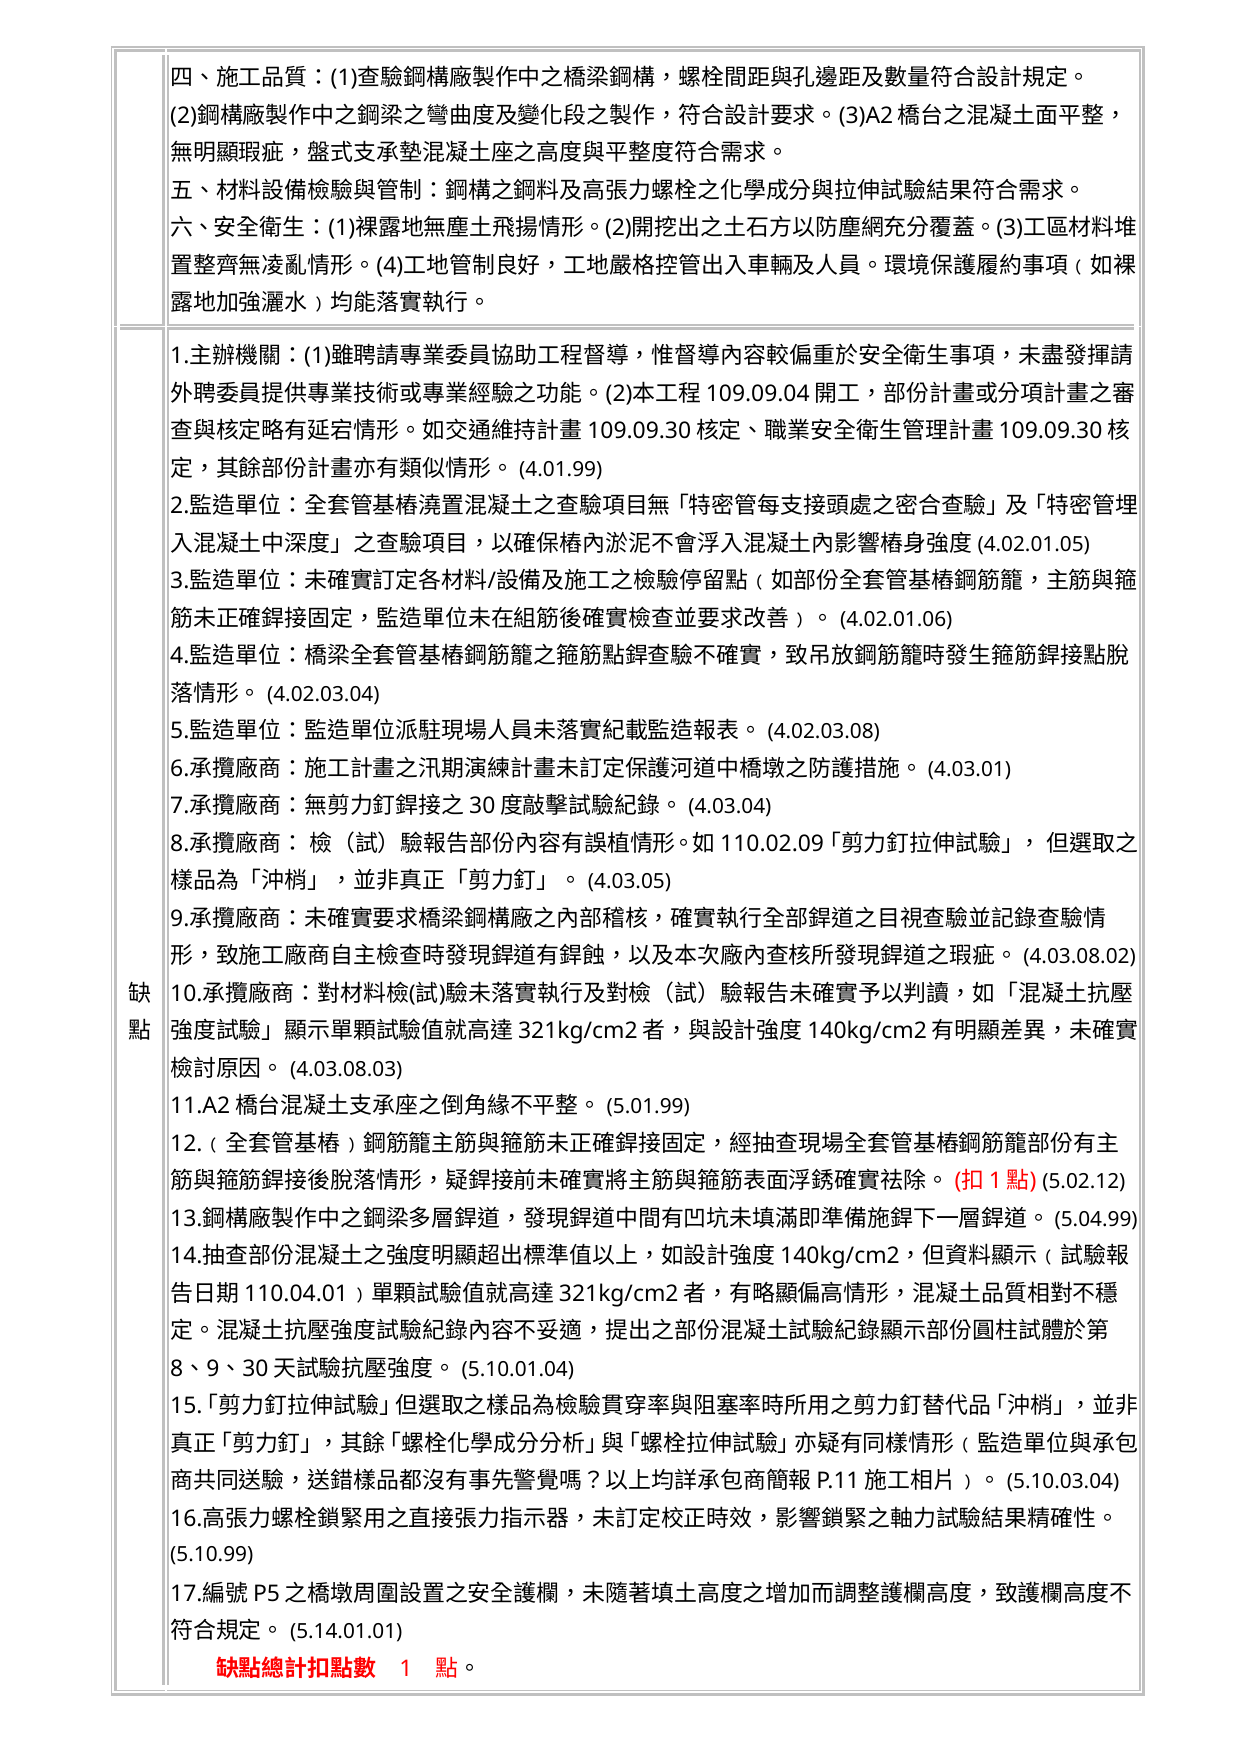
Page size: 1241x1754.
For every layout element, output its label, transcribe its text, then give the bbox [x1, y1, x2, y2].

table_cell [117, 52, 165, 324]
table_cell 四、施工品質：(1)查驗鋼構廠製作中之橋梁鋼構，螺栓間距與孔邊距及數量符合設計規定。 (2)鋼構廠製作中之鋼梁之彎曲度及變化段之製作，符合設計要求。(3)A2橋台之混凝土面平整，無明顯瑕疵，盤式支承墊混凝土座之高度與平整度符合需求。 五、材料設備檢驗與管制：鋼構之鋼料及高張力螺栓之化學成分與拉伸試驗結果符合需求。 六、安全衛生：(1)裸露地無塵土飛揚情形。(2)開挖出之土石方以防塵網充分覆蓋。(3)工區材料堆置整齊無凌亂情形。(4)工地管制良好，工地嚴格控管出入車輛及人員。環境保護履約事項﹙如裸露地加強灑水﹚均能落實執行。 [165, 48, 1142, 324]
table_cell 1.主辦機關：(1)雖聘請專業委員協助工程督導，惟督導內容較偏重於安全衛生事項，未盡發揮請外聘委員提供專業技術或專業經驗之功能。(2)本工程109.09.04開工，部份計畫或分項計畫之審查與核定略有延宕情形。如交通維持計畫109.09.30核定、職業安全衛生管理計畫109.09.30核定，其餘部份計畫亦有類似情形。 (4.01.99) 2.監造單位：全套管基樁澆置混凝土之查驗項目無「特密管每支接頭處之密合查驗」及「特密管埋入混凝土中深度」之查驗項目，以確保樁內淤泥不會浮入混凝土內影響樁身強度 (4.02.01.05) 3.監造單位：未確實訂定各材料/設備及施工之檢驗停留點﹙如部份全套管基樁鋼筋籠，主筋與箍筋未正確銲接固定，監造單位未在組筋後確實檢查並要求改善﹚。 (4.02.01.06) 4.監造單位：橋梁全套管基樁鋼筋籠之箍筋點銲查驗不確實，致吊放鋼筋籠時發生箍筋銲接點脫落情形。 (4.02.03.04) 5.監造單位：監造單位派駐現場人員未落實紀載監造報表。 (4.02.03.08) 6.承攬廠商：施工計畫之汛期演練計畫未訂定保護河道中橋墩之防護措施。 (4.03.01) 7.承攬廠商：無剪力釘銲接之30度敲擊試驗紀錄。 (4.03.04) 8.承攬廠商： 檢（試）驗報告部份內容有誤植情形。如110.02.09「剪力釘拉伸試驗」， 但選取之樣品為「沖梢」，並非真正「剪力釘」。 (4.03.05) 9.承攬廠商：未確實要求橋梁鋼構廠之內部稽核，確實執行全部銲道之目視查驗並記錄查驗情形，致施工廠商自主檢查時發現銲道有銲蝕，以及本次廠內查核所發現銲道之瑕疵。 (4.03.08.02) 10.承攬廠商：對材料檢(試)驗未落實執行及對檢（試）驗報告未確實予以判讀，如「混凝土抗壓強度試驗」顯示單顆試驗值就高達321kg/cm2者，與設計強度140kg/cm2有明顯差異，未確實檢討原因。 (4.03.08.03) 11.A2橋台混凝土支承座之倒角緣不平整。 (5.01.99) 12.﹙全套管基樁﹚鋼筋籠主筋與箍筋未正確銲接固定，經抽查現場全套管基樁鋼筋籠部份有主筋與箍筋銲接後脫落情形，疑銲接前未確實將主筋與箍筋表面浮銹確實祛除。 (扣1點) (5.02.12) 13.鋼構廠製作中之鋼梁多層銲道，發現銲道中間有凹坑未填滿即準備施銲下一層銲道。 (5.04.99) 14.抽查部份混凝土之強度明顯超出標準值以上，如設計強度140kg/cm2，但資料顯示﹙試驗報告日期 110.04.01﹚單顆試驗值就高達321kg/cm2者，有略顯偏高情形，混凝土品質相對不穩定。混凝土抗壓強度試驗紀錄內容不妥適，提出之部份混凝土試驗紀錄顯示部份圓柱試體於第8、9、30天試驗抗壓強度。 (5.10.01.04) 15.「剪力釘拉伸試驗」但選取之樣品為檢驗貫穿率與阻塞率時所用之剪力釘替代品「沖梢」，並非真正「剪力釘」，其餘「螺栓化學成分分析」與「螺栓拉伸試驗」亦疑有同樣情形﹙監造單位與承包商共同送驗，送錯樣品都沒有事先警覺嗎？以上均詳承包商簡報P.11施工相片﹚。 (5.10.03.04) 16.高張力螺栓鎖緊用之直接張力指示器，未訂定校正時效，影響鎖緊之軸力試驗結果精確性。 (5.10.99) 17.編號P5之橋墩周圍設置之安全護欄，未隨著填土高度之增加而調整護欄高度，致護欄高度不符合規定。 (5.14.01.01) 缺點總計扣點數 1 點。 [165, 324, 1142, 1690]
table_cell 缺 點 [114, 324, 165, 1690]
